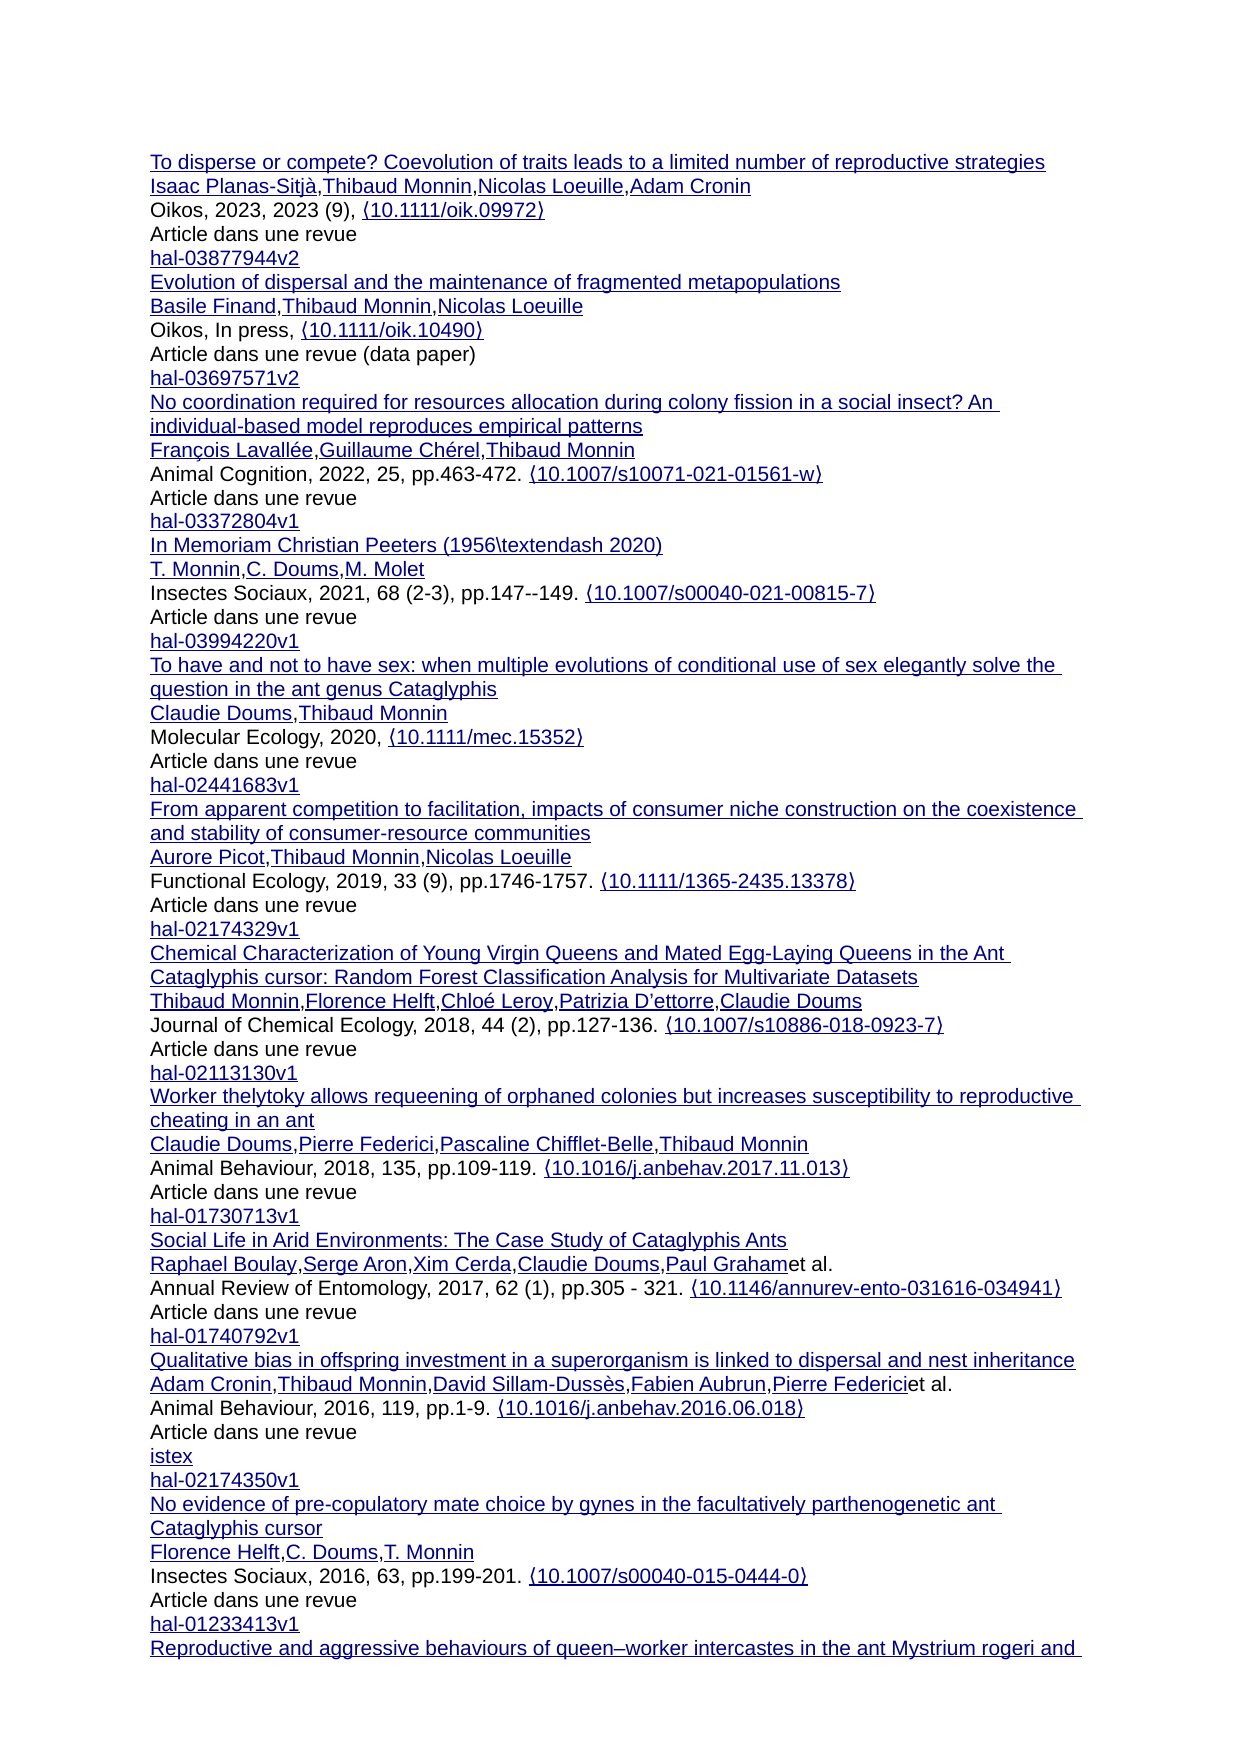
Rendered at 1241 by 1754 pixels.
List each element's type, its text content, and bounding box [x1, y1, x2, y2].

table_cell In Memoriam Christian Peeters (1956\textendash 2020) T. Monnin,C. Doums,M. Molet Insectes Sociaux, 2021, 68 (2-3), pp.147--149. ⟨10.1007/s00040-021-00815-7⟩ Article dans une revue hal-03994220v1 [150, 533, 1090, 653]
table_cell To disperse or compete? Coevolution of traits leads to a limited number of reproductive strategies Isaac Planas-Sitjà,Thibaud Monnin,Nicolas Loeuille,Adam Cronin Oikos, 2023, 2023 (9), ⟨10.1111/oik.09972⟩ Article dans une revue hal-03877944v2 [150, 150, 1090, 270]
table_cell No evidence of pre-copulatory mate choice by gynes in the facultatively parthenogenetic ant Cataglyphis cursor Florence Helft,C. Doums,T. Monnin Insectes Sociaux, 2016, 63, pp.199-201. ⟨10.1007/s00040-015-0444-0⟩ Article dans une revue hal-01233413v1 [150, 1492, 1090, 1635]
table_cell Worker thelytoky allows requeening of orphaned colonies but increases susceptibility to reproductive cheating in an ant Claudie Doums,Pierre Federici,Pascaline Chifflet-Belle,Thibaud Monnin Animal Behaviour, 2018, 135, pp.109-119. ⟨10.1016/j.anbehav.2017.11.013⟩ Article dans une revue hal-01730713v1 [150, 1084, 1090, 1228]
table_cell Chemical Characterization of Young Virgin Queens and Mated Egg-Laying Queens in the Ant Cataglyphis cursor: Random Forest Classification Analysis for Multivariate Datasets Thibaud Monnin,Florence Helft,Chloé Leroy,Patrizia D’ettorre,Claudie Doums Journal of Chemical Ecology, 2018, 44 (2), pp.127-136. ⟨10.1007/s10886-018-0923-7⟩ Article dans une revue hal-02113130v1 [150, 941, 1090, 1084]
table_cell Qualitative bias in offspring investment in a superorganism is linked to dispersal and nest inheritance Adam Cronin,Thibaud Monnin,David Sillam-Dussès,Fabien Aubrun,Pierre Federiciet al. Animal Behaviour, 2016, 119, pp.1-9. ⟨10.1016/j.anbehav.2016.06.018⟩ Article dans une revue istex hal-02174350v1 [150, 1348, 1090, 1492]
table_cell To have and not to have sex: when multiple evolutions of conditional use of sex elegantly solve the question in the ant genus Cataglyphis Claudie Doums,Thibaud Monnin Molecular Ecology, 2020, ⟨10.1111/mec.15352⟩ Article dans une revue hal-02441683v1 [150, 653, 1090, 797]
table_cell No coordination required for resources allocation during colony fission in a social insect? An individual-based model reproduces empirical patterns François Lavallée,Guillaume Chérel,Thibaud Monnin Animal Cognition, 2022, 25, pp.463-472. ⟨10.1007/s10071-021-01561-w⟩ Article dans une revue hal-03372804v1 [150, 390, 1090, 533]
table_cell Evolution of dispersal and the maintenance of fragmented metapopulations Basile Finand,Thibaud Monnin,Nicolas Loeuille Oikos, In press, ⟨10.1111/oik.10490⟩ Article dans une revue (data paper) hal-03697571v2 [150, 270, 1090, 389]
table_cell From apparent competition to facilitation, impacts of consumer niche construction on the coexistence and stability of consumer‐resource communities Aurore Picot,Thibaud Monnin,Nicolas Loeuille Functional Ecology, 2019, 33 (9), pp.1746-1757. ⟨10.1111/1365-2435.13378⟩ Article dans une revue hal-02174329v1 [150, 797, 1090, 941]
table_cell Social Life in Arid Environments: The Case Study of Cataglyphis Ants Raphael Boulay,Serge Aron,Xim Cerda,Claudie Doums,Paul Grahamet al. Annual Review of Entomology, 2017, 62 (1), pp.305 - 321. ⟨10.1146/annurev-ento-031616-034941⟩ Article dans une revue hal-01740792v1 [150, 1228, 1090, 1348]
table_cell Reproductive and aggressive behaviours of queen–worker intercastes in the ant Mystrium rogeri and [150, 1635, 1090, 1659]
